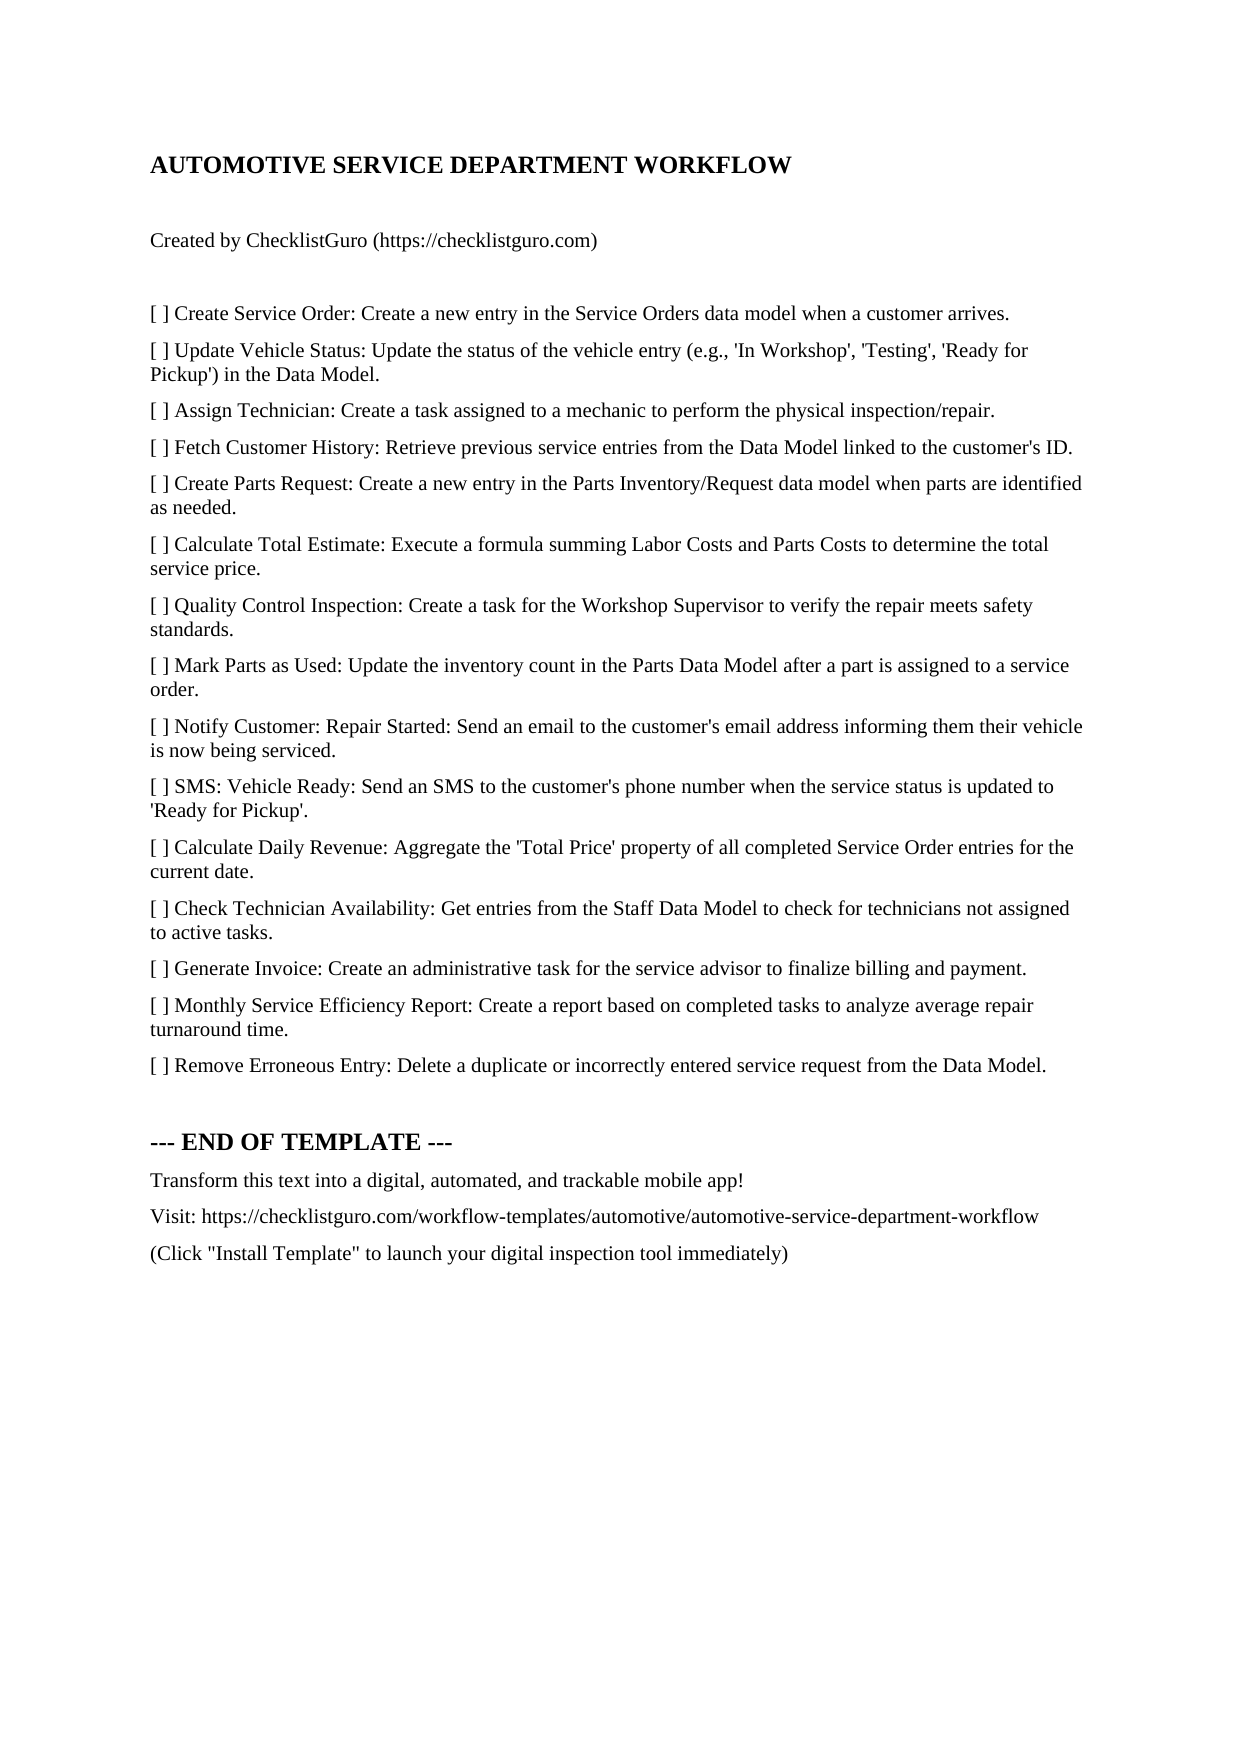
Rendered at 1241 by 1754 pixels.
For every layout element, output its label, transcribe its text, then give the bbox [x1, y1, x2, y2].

text [ ] Notify Customer: Repair Started: Send an email to the customer's email address informing them their vehicle is now being serviced. [150, 714, 1090, 762]
text [ ] Remove Erroneous Entry: Delete a duplicate or incorrectly entered service request from the Data Model. [150, 1053, 1090, 1077]
text [ ] Check Technician Availability: Get entries from the Staff Data Model to check for technicians not assigned to active tasks. [150, 896, 1090, 944]
text --- END OF TEMPLATE --- [150, 1127, 1090, 1155]
text Transform this text into a digital, automated, and trackable mobile app! [150, 1168, 1090, 1192]
text [ ] Fetch Customer History: Retrieve previous service entries from the Data Model linked to the customer's ID. [150, 435, 1090, 459]
text [ ] Calculate Daily Revenue: Aggregate the 'Total Price' property of all completed Service Order entries for the current date. [150, 835, 1090, 883]
text [ ] Monthly Service Efficiency Report: Create a report based on completed tasks to analyze average repair turnaround time. [150, 993, 1090, 1041]
text Created by ChecklistGuro (https://checklistguro.com) [150, 228, 1090, 252]
text (Click "Install Template" to launch your digital inspection tool immediately) [150, 1241, 1090, 1265]
text [ ] Mark Parts as Used: Update the inventory count in the Parts Data Model after a part is assigned to a service order. [150, 653, 1090, 701]
text AUTOMOTIVE SERVICE DEPARTMENT WORKFLOW [150, 150, 1090, 179]
text [ ] Create Parts Request: Create a new entry in the Parts Inventory/Request data model when parts are identified as needed. [150, 471, 1090, 519]
text [ ] Quality Control Inspection: Create a task for the Workshop Supervisor to verify the repair meets safety standards. [150, 592, 1090, 641]
text [ ] SMS: Vehicle Ready: Send an SMS to the customer's phone number when the service status is updated to 'Ready for Pickup'. [150, 774, 1090, 822]
text [ ] Assign Technician: Create a task assigned to a mechanic to perform the physical inspection/repair. [150, 398, 1090, 422]
text [ ] Calculate Total Estimate: Execute a formula summing Labor Costs and Parts Costs to determine the total service price. [150, 532, 1090, 580]
text [ ] Generate Invoice: Create an administrative task for the service advisor to finalize billing and payment. [150, 956, 1090, 980]
text [ ] Update Vehicle Status: Update the status of the vehicle entry (e.g., 'In Workshop', 'Testing', 'Ready for Pickup') in the Data Model. [150, 337, 1090, 386]
text Visit: https://checklistguro.com/workflow-templates/automotive/automotive-service-department-workflow [150, 1204, 1090, 1228]
text [ ] Create Service Order: Create a new entry in the Service Orders data model when a customer arrives. [150, 301, 1090, 325]
